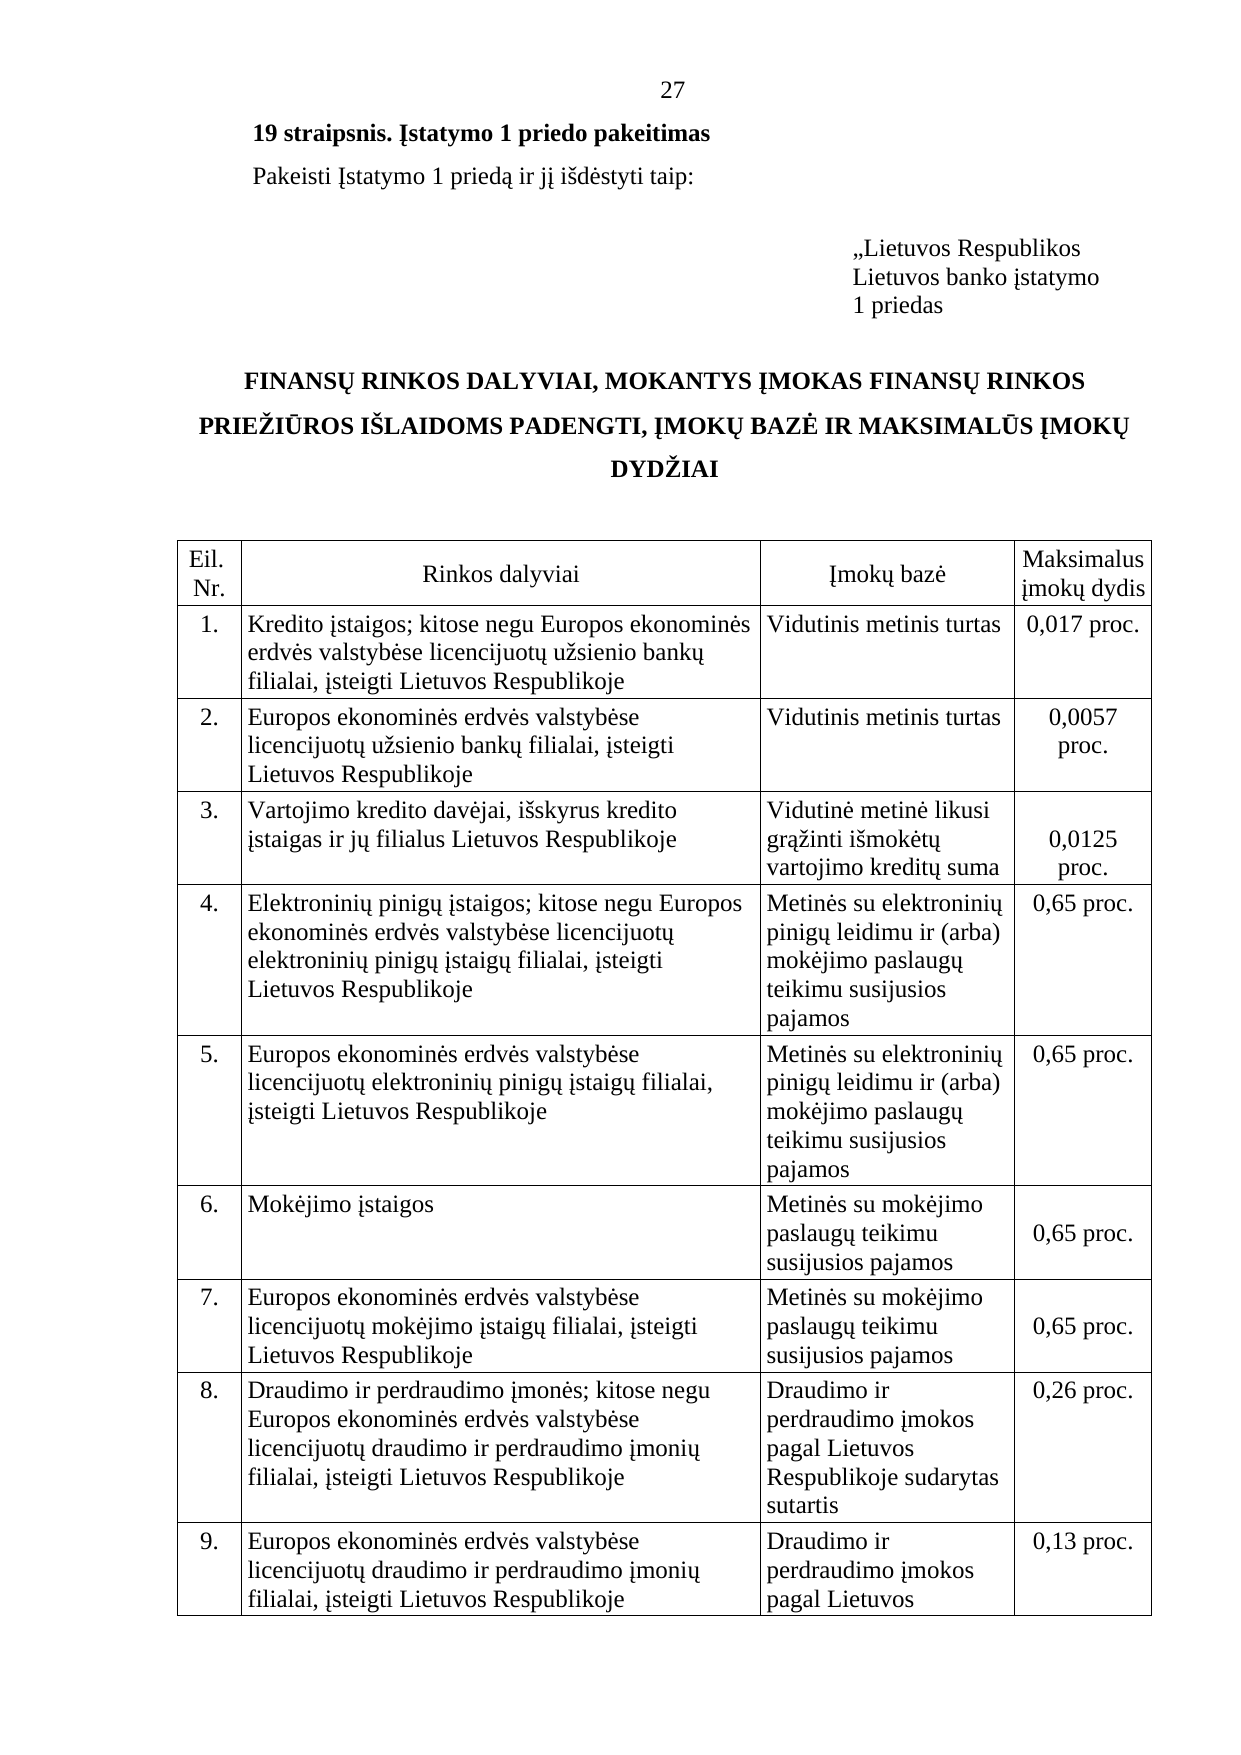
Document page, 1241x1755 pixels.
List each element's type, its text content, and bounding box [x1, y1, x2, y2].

table_cell 0,0057 proc. [1015, 699, 1151, 791]
table_cell 5. [178, 1036, 241, 1185]
table_cell Europos ekonominės erdvės valstybėse licencijuotų elektroninių pinigų įstaigų filialai, įsteigti Lietuvos Respublikoje [242, 1036, 760, 1185]
text FINANSŲ RINKOS DALYVIAI, MOKANTYS ĮMOKAS FINANSŲ RINKOS PRIEŽIŪROS IŠLAIDOMS PADENGTI, ĮMOKŲ BAZĖ IR MAKSIMALŪS ĮMOKŲ DYDŽIAI [177, 362, 1152, 483]
table_cell Vidutinis metinis turtas [761, 606, 1014, 698]
table_cell Vartojimo kredito davėjai, išskyrus kredito įstaigas ir jų filialus Lietuvos Respublikoje [242, 792, 760, 884]
table_cell 0,65 proc. [1015, 1036, 1151, 1185]
table_cell 1. [178, 606, 241, 698]
table_header Rinkos dalyviai [242, 541, 760, 605]
table_cell 8. [178, 1373, 241, 1522]
table_cell Draudimo ir perdraudimo įmokos pagal Lietuvos Respublikoje sudarytas sutartis [761, 1373, 1014, 1522]
table_cell 0,13 proc. [1015, 1523, 1151, 1615]
table_cell Metinės su mokėjimo paslaugų teikimu susijusios pajamos [761, 1280, 1014, 1372]
table_cell Europos ekonominės erdvės valstybėse licencijuotų mokėjimo įstaigų filialai, įsteigti Lietuvos Respublikoje [242, 1280, 760, 1372]
table_cell 7. [178, 1280, 241, 1372]
table_cell 0,0125 proc. [1015, 792, 1151, 884]
text 19 straipsnis. Įstatymo 1 priedo pakeitimas [177, 118, 1152, 147]
table_cell Draudimo ir perdraudimo įmonės; kitose negu Europos ekonominės erdvės valstybėse licencijuotų draudimo ir perdraudimo įmonių filialai, įsteigti Lietuvos Respublikoje [242, 1373, 760, 1522]
table_cell 0,26 proc. [1015, 1373, 1151, 1522]
table_cell Metinės su elektroninių pinigų leidimu ir (arba) mokėjimo paslaugų teikimu susijusios pajamos [761, 885, 1014, 1035]
table_cell Vidutinis metinis turtas [761, 699, 1014, 791]
table_cell 9. [178, 1523, 241, 1615]
table_cell Metinės su mokėjimo paslaugų teikimu susijusios pajamos [761, 1186, 1014, 1278]
text Pakeisti Įstatymo 1 priedą ir jį išdėstyti taip: [177, 161, 1152, 190]
table_cell 3. [178, 792, 241, 884]
text „Lietuvos Respublikos [177, 233, 1152, 262]
table_cell Vidutinė metinė likusi grąžinti išmokėtų vartojimo kreditų suma [761, 792, 1014, 884]
table_cell Europos ekonominės erdvės valstybėse licencijuotų draudimo ir perdraudimo įmonių filialai, įsteigti Lietuvos Respublikoje [242, 1523, 760, 1615]
table_cell 0,65 proc. [1015, 885, 1151, 1035]
table_cell 2. [178, 699, 241, 791]
table_cell 0,65 proc. [1015, 1186, 1151, 1278]
table_cell Europos ekonominės erdvės valstybėse licencijuotų užsienio bankų filialai, įsteigti Lietuvos Respublikoje [242, 699, 760, 791]
table_cell 0,017 proc. [1015, 606, 1151, 698]
table_cell Mokėjimo įstaigos [242, 1186, 760, 1278]
table_header Eil. Nr. [178, 541, 241, 605]
table_cell 0,65 proc. [1015, 1280, 1151, 1372]
table_cell 6. [178, 1186, 241, 1278]
table_header Įmokų bazė [761, 541, 1014, 605]
table_cell 4. [178, 885, 241, 1035]
text Lietuvos banko įstatymo [177, 262, 1152, 291]
table_cell Elektroninių pinigų įstaigos; kitose negu Europos ekonominės erdvės valstybėse licencijuotų elektroninių pinigų įstaigų filialai, įsteigti Lietuvos Respublikoje [242, 885, 760, 1035]
table_cell Kredito įstaigos; kitose negu Europos ekonominės erdvės valstybėse licencijuotų užsienio bankų filialai, įsteigti Lietuvos Respublikoje [242, 606, 760, 698]
table_header Maksimalus įmokų dydis [1015, 541, 1151, 605]
table_cell Metinės su elektroninių pinigų leidimu ir (arba) mokėjimo paslaugų teikimu susijusios pajamos [761, 1036, 1014, 1185]
table_cell Draudimo ir perdraudimo įmokos pagal Lietuvos [761, 1523, 1014, 1615]
text 1 priedas [177, 291, 1152, 319]
